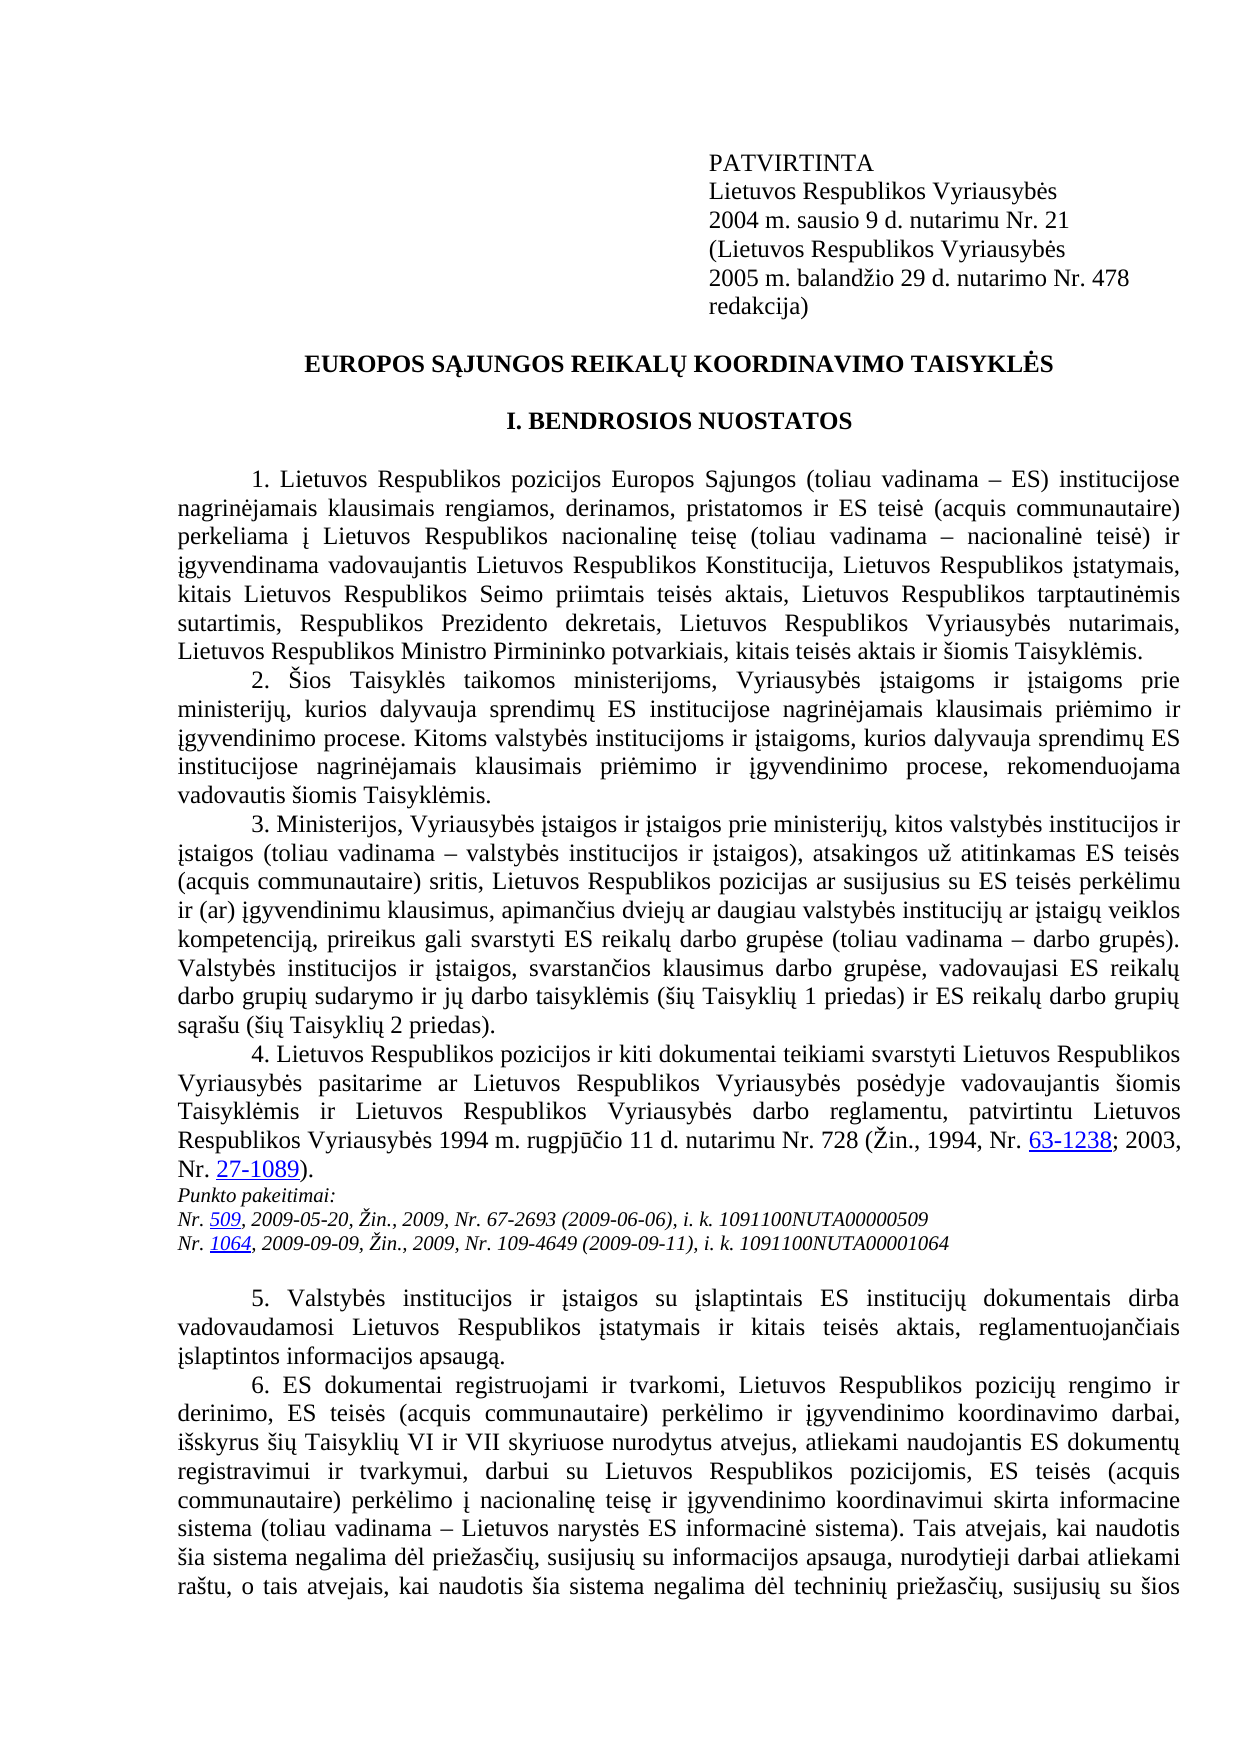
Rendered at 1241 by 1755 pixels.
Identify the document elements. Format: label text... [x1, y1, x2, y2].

text (Lietuvos Respublikos Vyriausybės [177, 234, 1181, 263]
text PATVIRTINTA [177, 148, 1181, 176]
text 1. Lietuvos Respublikos pozicijos Europos Sąjungos (toliau vadinama – ES) institucijose nagrinėjamais klausimais rengiamos, derinamos, pristatomos ir ES teisė (acquis communautaire) perkeliama į Lietuvos Respublikos nacionalinę teisę (toliau vadinama – nacionalinė teisė) ir įgyvendinama vadovaujantis Lietuvos Respublikos Konstitucija, Lietuvos Respublikos įstatymais, kitais Lietuvos Respublikos Seimo priimtais teisės aktais, Lietuvos Respublikos tarptautinėmis sutartimis, Respublikos Prezidento dekretais, Lietuvos Respublikos Vyriausybės nutarimais, Lietuvos Respublikos Ministro Pirmininko potvarkiais, kitais teisės aktais ir šiomis Taisyklėmis. [177, 464, 1181, 665]
text 4. Lietuvos Respublikos pozicijos ir kiti dokumentai teikiami svarstyti Lietuvos Respublikos Vyriausybės pasitarime ar Lietuvos Respublikos Vyriausybės posėdyje vadovaujantis šiomis Taisyklėmis ir Lietuvos Respublikos Vyriausybės darbo reglamentu, patvirtintu Lietuvos Respublikos Vyriausybės 1994 m. rugpjūčio 11 d. nutarimu Nr. 728 (Žin., 1994, Nr. 63-1238; 2003, Nr. 27-1089). [177, 1039, 1181, 1183]
text 2. Šios Taisyklės taikomos ministerijoms, Vyriausybės įstaigoms ir įstaigoms prie ministerijų, kurios dalyvauja sprendimų ES institucijose nagrinėjamais klausimais priėmimo ir įgyvendinimo procese. Kitoms valstybės institucijoms ir įstaigoms, kurios dalyvauja sprendimų ES institucijose nagrinėjamais klausimais priėmimo ir įgyvendinimo procese, rekomenduojama vadovautis šiomis Taisyklėmis. [177, 665, 1181, 809]
text I. BENDROSIOS NUOSTATOS [177, 406, 1181, 435]
text redakcija) [177, 291, 1181, 320]
text 5. Valstybės institucijos ir įstaigos su įslaptintais ES institucijų dokumentais dirba vadovaudamosi Lietuvos Respublikos įstatymais ir kitais teisės aktais, reglamentuojančiais įslaptintos informacijos apsaugą. [177, 1283, 1181, 1370]
text EUROPOS SĄJUNGOS REIKALŲ KOORDINAVIMO TAISYKLĖS [177, 349, 1181, 378]
text 2004 m. sausio 9 d. nutarimu Nr. 21 [177, 205, 1181, 234]
text 3. Ministerijos, Vyriausybės įstaigos ir įstaigos prie ministerijų, kitos valstybės institucijos ir įstaigos (toliau vadinama – valstybės institucijos ir įstaigos), atsakingos už atitinkamas ES teisės (acquis communautaire) sritis, Lietuvos Respublikos pozicijas ar susijusius su ES teisės perkėlimu ir (ar) įgyvendinimu klausimus, apimančius dviejų ar daugiau valstybės institucijų ar įstaigų veiklos kompetenciją, prireikus gali svarstyti ES reikalų darbo grupėse (toliau vadinama – darbo grupės). Valstybės institucijos ir įstaigos, svarstančios klausimus darbo grupėse, vadovaujasi ES reikalų darbo grupių sudarymo ir jų darbo taisyklėmis (šių Taisyklių 1 priedas) ir ES reikalų darbo grupių sąrašu (šių Taisyklių 2 priedas). [177, 809, 1181, 1039]
text Nr. 1064, 2009-09-09, Žin., 2009, Nr. 109-4649 (2009-09-11), i. k. 1091100NUTA00001064 [177, 1231, 1181, 1255]
text 6. ES dokumentai registruojami ir tvarkomi, Lietuvos Respublikos pozicijų rengimo ir derinimo, ES teisės (acquis communautaire) perkėlimo ir įgyvendinimo koordinavimo darbai, išskyrus šių Taisyklių VI ir VII skyriuose nurodytus atvejus, atliekami naudojantis ES dokumentų registravimui ir tvarkymui, darbui su Lietuvos Respublikos pozicijomis, ES teisės (acquis communautaire) perkėlimo į nacionalinę teisę ir įgyvendinimo koordinavimui skirta informacine sistema (toliau vadinama – Lietuvos narystės ES informacinė sistema). Tais atvejais, kai naudotis šia sistema negalima dėl priežasčių, susijusių su informacijos apsauga, nurodytieji darbai atliekami raštu, o tais atvejais, kai naudotis šia sistema negalima dėl techninių priežasčių, susijusių su šios [177, 1370, 1181, 1600]
text Punkto pakeitimai: [177, 1183, 1181, 1207]
text Lietuvos Respublikos Vyriausybės [177, 176, 1181, 205]
text 2005 m. balandžio 29 d. nutarimo Nr. 478 [177, 263, 1181, 291]
text Nr. 509, 2009-05-20, Žin., 2009, Nr. 67-2693 (2009-06-06), i. k. 1091100NUTA00000509 [177, 1207, 1181, 1231]
